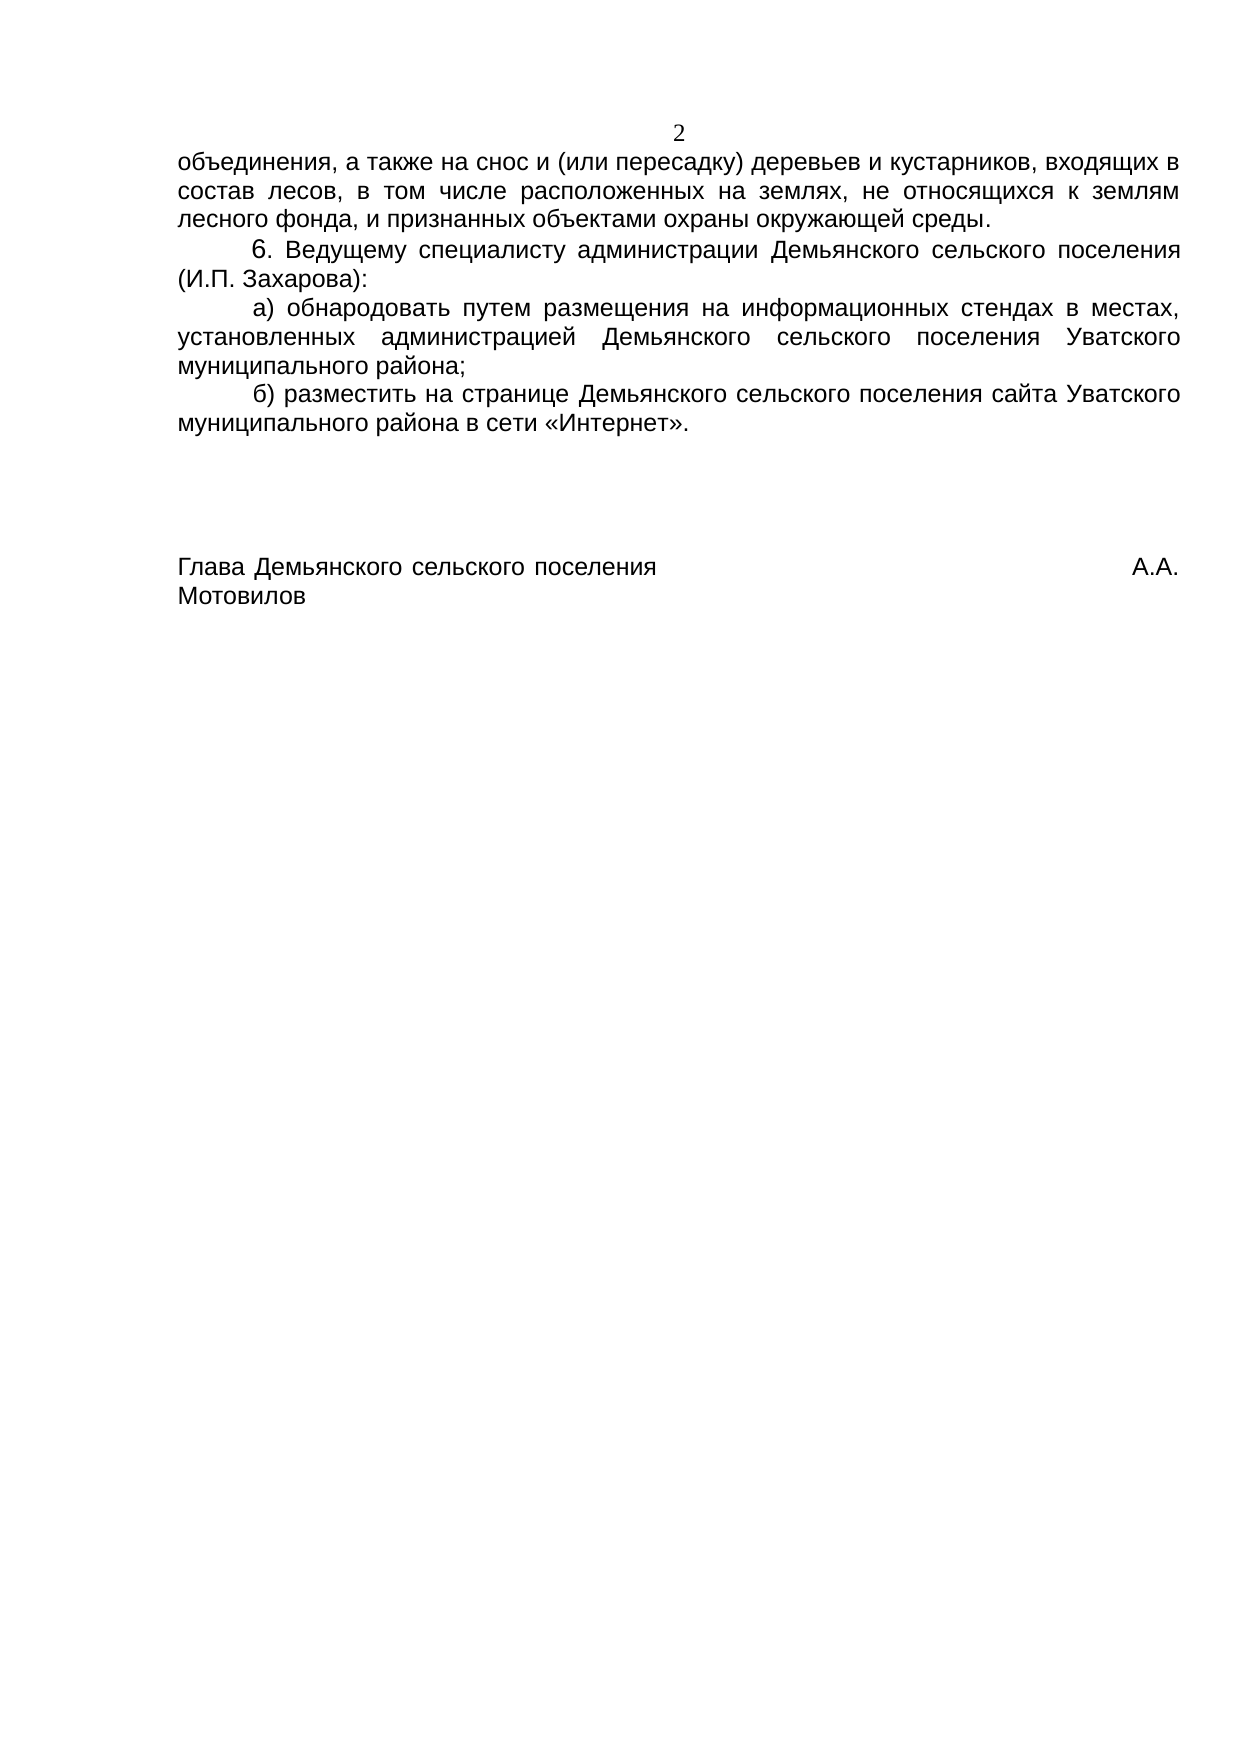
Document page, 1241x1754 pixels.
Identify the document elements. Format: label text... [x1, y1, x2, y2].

text б) разместить на странице Демьянского сельского поселения сайта Уватского муниципального района в сети «Интернет». [177, 379, 1181, 437]
text Глава Демьянского сельского поселения А.А. Мотовилов [177, 552, 1181, 609]
text 6. Ведущему специалисту администрации Демьянского сельского поселения (И.П. Захарова): [177, 233, 1181, 293]
text объединения, а также на снос и (или пересадку) деревьев и кустарников, входящих в состав лесов, в том числе расположенных на землях, не относящихся к землям лесного фонда, и признанных объектами охраны окружающей среды. [177, 147, 1181, 233]
text а) обнародовать путем размещения на информационных стендах в местах, установленных администрацией Демьянского сельского поселения Уватского муниципального района; [177, 293, 1181, 379]
